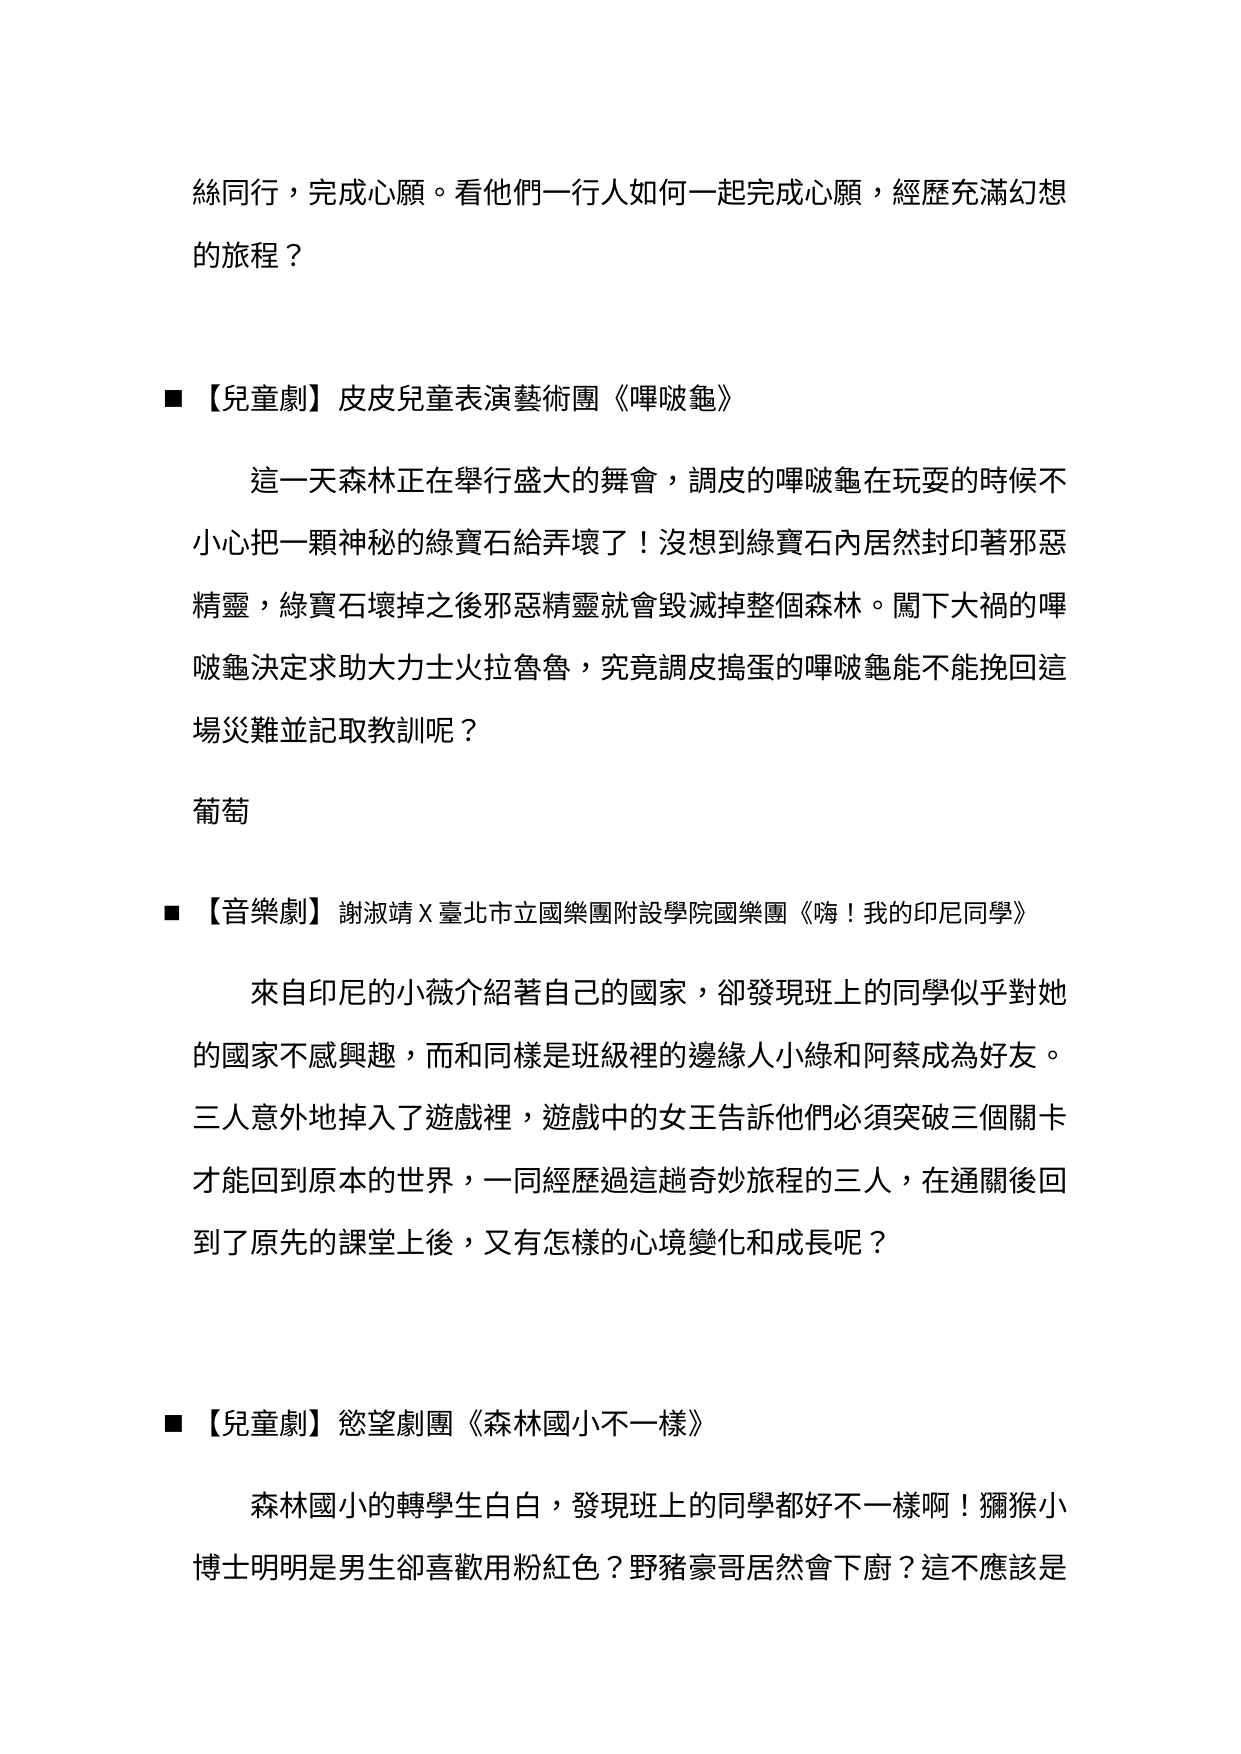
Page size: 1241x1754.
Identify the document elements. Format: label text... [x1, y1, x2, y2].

text 來自印尼的小薇介紹著自己的國家，卻發現班上的同學似乎對她的國家不感興趣，而和同樣是班級裡的邊緣人小綠和阿蔡成為好友。三人意外地掉入了遊戲裡，遊戲中的女王告訴他們必須突破三個關卡才能回到原本的世界，一同經歷過這趟奇妙旅程的三人，在通關後回到了原先的課堂上後，又有怎樣的心境變化和成長呢？ [192, 949, 1093, 1262]
text 這一天森林正在舉行盛大的舞會，調皮的嗶啵龜在玩耍的時候不小心把一顆神秘的綠寶石給弄壞了！沒想到綠寶石內居然封印著邪惡精靈，綠寶石壞掉之後邪惡精靈就會毀滅掉整個森林。闖下大禍的嗶啵龜決定求助大力士火拉魯魯，究竟調皮搗蛋的嗶啵龜能不能挽回這場災難並記取教訓呢？ [192, 437, 1093, 749]
text 葡萄 [192, 768, 1093, 830]
list 【兒童劇】慾望劇團《森林國小不一樣》 [162, 1380, 1093, 1443]
text 絲同行，完成心願。看他們一行人如何一起完成心願，經歷充滿幻想的旅程？ [192, 149, 1093, 274]
text 森林國小的轉學生白白，發現班上的同學都好不一樣啊！獼猴小博士明明是男生卻喜歡用粉紅色？野豬豪哥居然會下廚？這不應該是女孩子擅長的事情嗎？而明明是個小女孩的兔子跳跳卻是個運動高手，她真的有可能跑贏男生嗎？ [192, 1462, 1093, 1587]
list 【兒童劇】皮皮兒童表演藝術團《嗶啵龜》 [162, 355, 1093, 418]
list 【音樂劇】謝淑靖X臺北市立國樂團附設學院國樂團《嗨！我的印尼同學》 [162, 868, 1093, 930]
